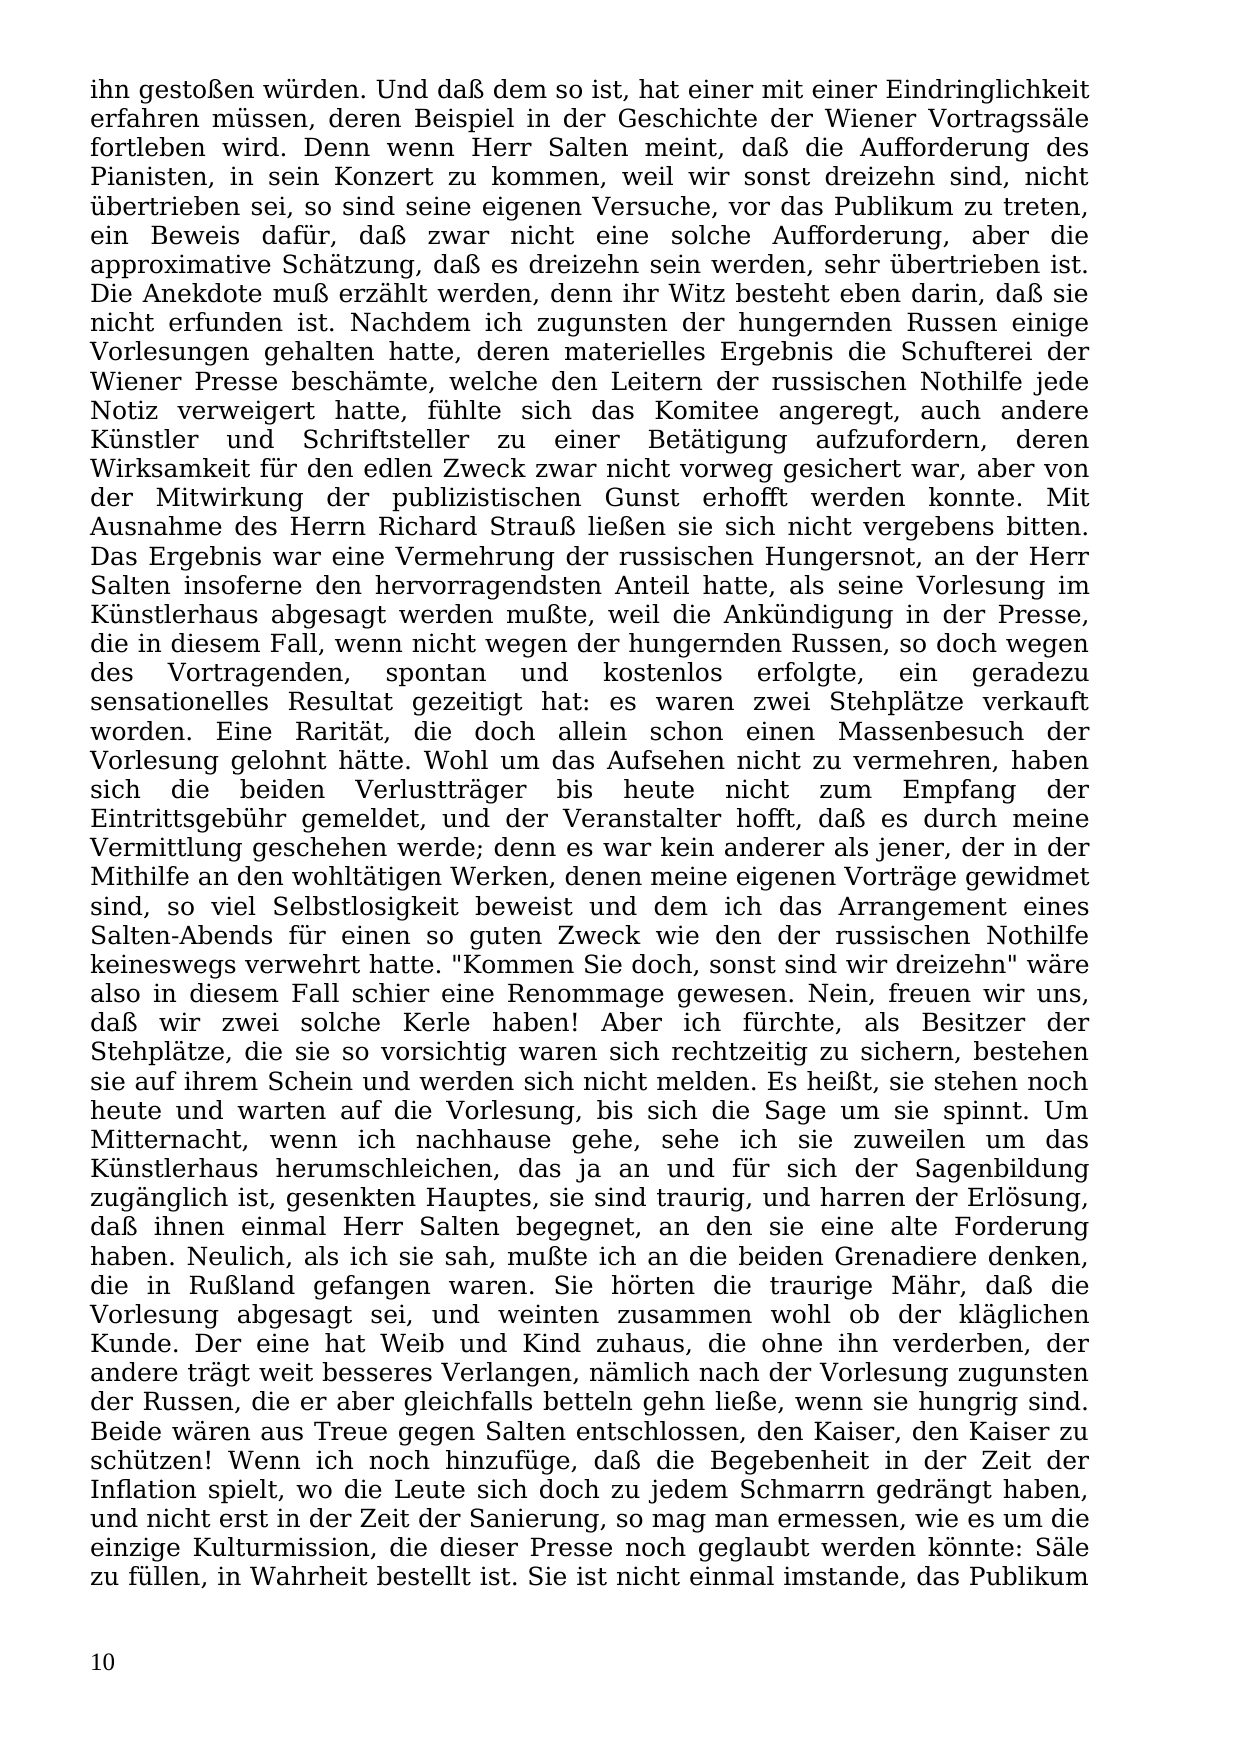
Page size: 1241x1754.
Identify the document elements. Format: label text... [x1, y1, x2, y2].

text ihn gestoßen würden. Und daß dem so ist, hat einer mit einer Eindringlichkeit erfahren müssen, deren Beispiel in der Geschichte der Wiener Vortragssäle fortleben wird. Denn wenn Herr Salten meint, daß die Aufforderung des Pianisten, in sein Konzert zu kommen, weil wir sonst dreizehn sind, nicht übertrieben sei, so sind seine eigenen Versuche, vor das Publikum zu treten, ein Beweis dafür, daß zwar nicht eine solche Aufforderung, aber die approximative Schätzung, daß es dreizehn sein werden, sehr übertrieben ist. Die Anekdote muß erzählt werden, denn ihr Witz besteht eben darin, daß sie nicht erfunden ist. Nachdem ich zugunsten der hungernden Russen einige Vorlesungen gehalten hatte, deren materielles Ergebnis die Schufterei der Wiener Presse beschämte, welche den Leitern der russischen Nothilfe jede Notiz verweigert hatte, fühlte sich das Komitee angeregt, auch andere Künstler und Schriftsteller zu einer Betätigung aufzufordern, deren Wirksamkeit für den edlen Zweck zwar nicht vorweg gesichert war, aber von der Mitwirkung der publizistischen Gunst erhofft werden konnte. Mit Ausnahme des Herrn Richard Strauß ließen sie sich nicht vergebens bitten. Das Ergebnis war eine Vermehrung der russischen Hungersnot, an der Herr Salten insoferne den hervorragendsten Anteil hatte, als seine Vorlesung im Künstlerhaus abgesagt werden mußte, weil die Ankündigung in der Presse, die in diesem Fall, wenn nicht wegen der hungernden Russen, so doch wegen des Vortragenden, spontan und kostenlos erfolgte, ein geradezu sensationelles Resultat gezeitigt hat: es waren zwei Stehplätze verkauft worden. Eine Rarität, die doch allein schon einen Massenbesuch der Vorlesung gelohnt hätte. Wohl um das Aufsehen nicht zu vermehren, haben sich die beiden Verlustträger bis heute nicht zum Empfang der Eintrittsgebühr gemeldet, und der Veranstalter hofft, daß es durch meine Vermittlung geschehen werde; denn es war kein anderer als jener, der in der Mithilfe an den wohltätigen Werken, denen meine eigenen Vorträge gewidmet sind, so viel Selbstlosigkeit beweist und dem ich das Arrangement eines Salten-Abends für einen so guten Zweck wie den der russischen Nothilfe keineswegs verwehrt hatte. "Kommen Sie doch, sonst sind wir dreizehn" wäre also in diesem Fall schier eine Renommage gewesen. Nein, freuen wir uns, daß wir zwei solche Kerle haben! Aber ich fürchte, als Besitzer der Stehplätze, die sie so vorsichtig waren sich rechtzeitig zu sichern, bestehen sie auf ihrem Schein und werden sich nicht melden. Es heißt, sie stehen noch heute und warten auf die Vorlesung, bis sich die Sage um sie spinnt. Um Mitternacht, wenn ich nachhause gehe, sehe ich sie zuweilen um das Künstlerhaus herumschleichen, das ja an und für sich der Sagenbildung zugänglich ist, gesenkten Hauptes, sie sind traurig, und harren der Erlösung, daß ihnen einmal Herr Salten begegnet, an den sie eine alte Forderung haben. Neulich, als ich sie sah, mußte ich an die beiden Grenadiere denken, die in Rußland gefangen waren. Sie hörten die traurige Mähr, daß die Vorlesung abgesagt sei, und weinten zusammen wohl ob der kläglichen Kunde. Der eine hat Weib und Kind zuhaus, die ohne ihn verderben, der andere trägt weit besseres Verlangen, nämlich nach der Vorlesung zugunsten der Russen, die er aber gleichfalls betteln gehn ließe, wenn sie hungrig sind. Beide wären aus Treue gegen Salten entschlossen, den Kaiser, den Kaiser zu schützen! Wenn ich noch hinzufüge, daß die Begebenheit in der Zeit der Inflation spielt, wo die Leute sich doch zu jedem Schmarrn gedrängt haben, und nicht erst in der Zeit der Sanierung, so mag man ermessen, wie es um die einzige Kulturmission, die dieser Presse noch geglaubt werden könnte: Säle zu füllen, in Wahrheit bestellt ist. Sie ist nicht einmal imstande, das Publikum [90, 75, 1091, 1592]
